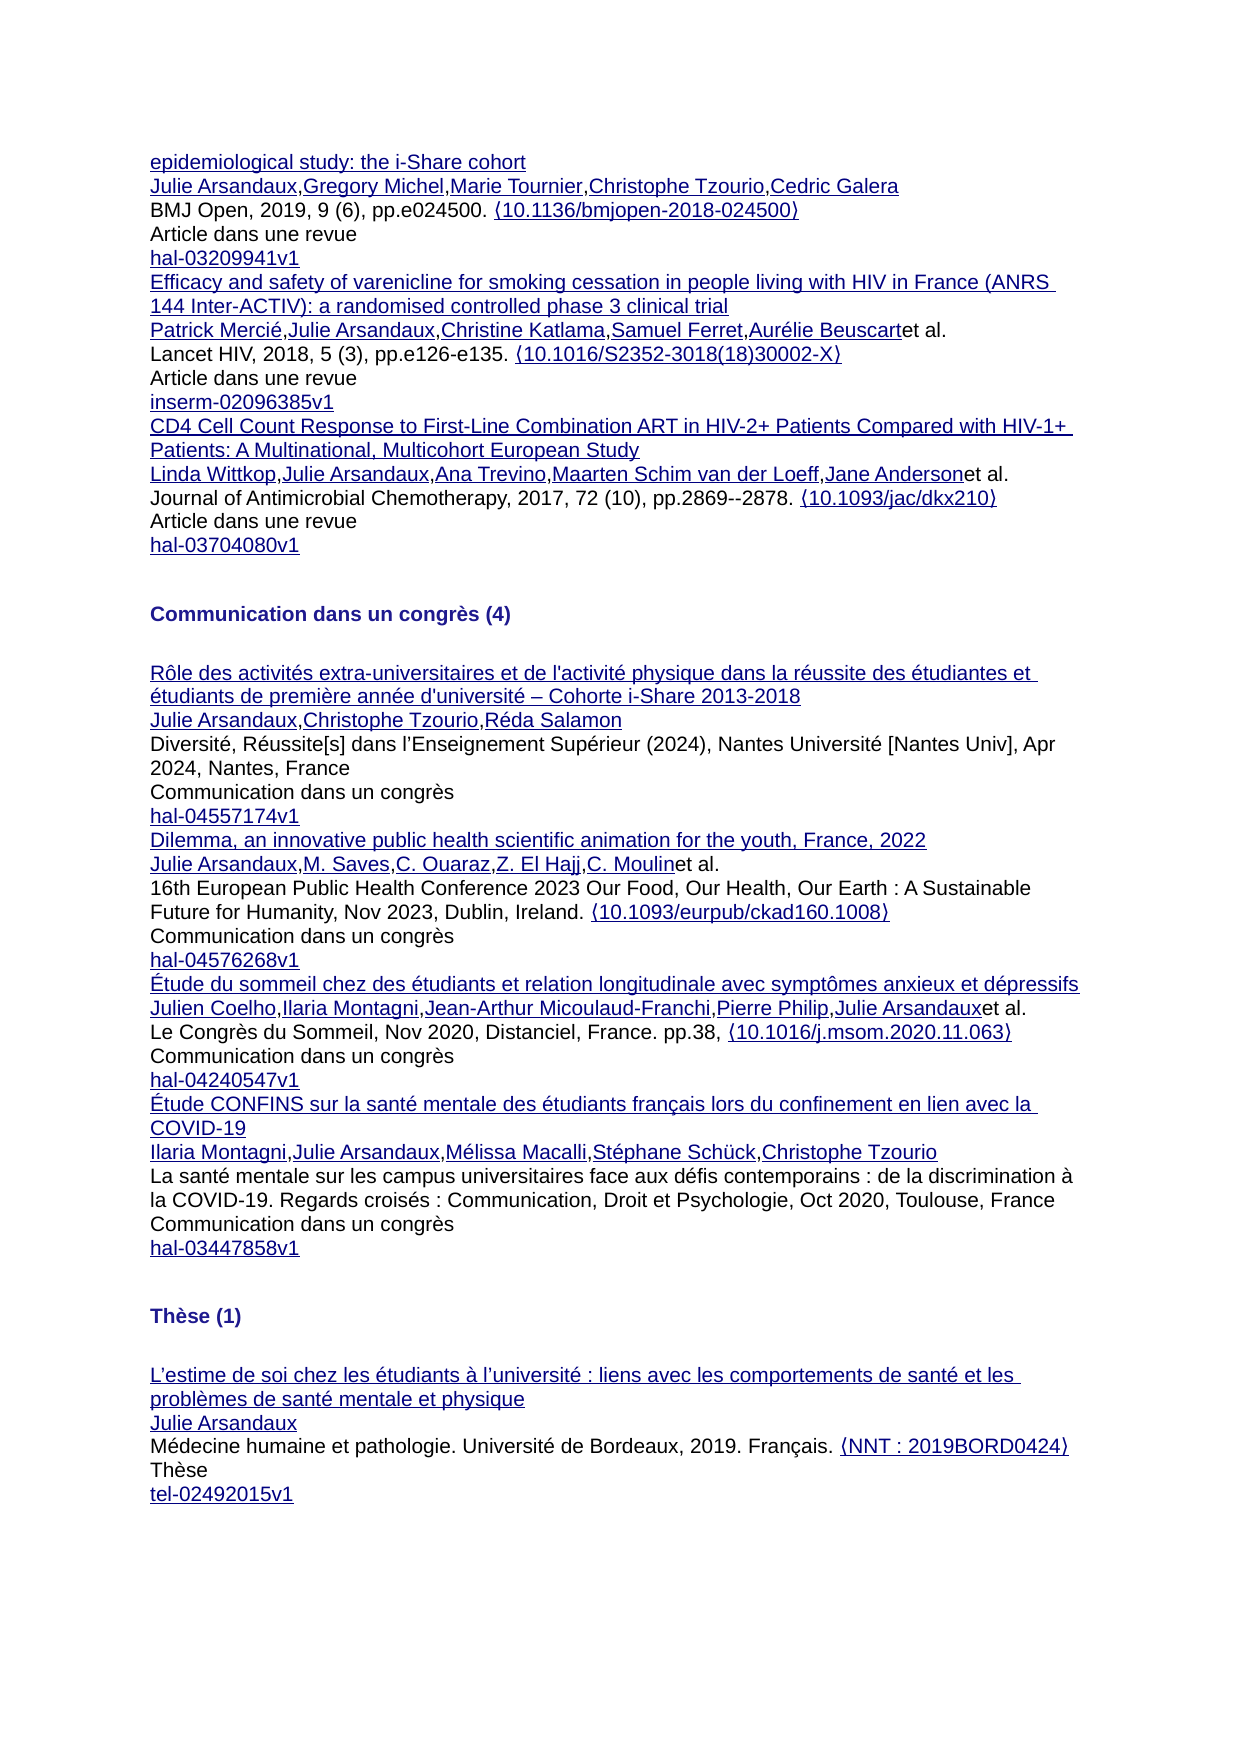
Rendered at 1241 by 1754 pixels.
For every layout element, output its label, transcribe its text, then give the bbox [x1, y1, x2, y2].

table_cell Dilemma, an innovative public health scientific animation for the youth, France, 2022 Julie Arsandaux,M. Saves,C. Ouaraz,Z. El Hajj,C. Moulinet al. 16th European Public Health Conference 2023 Our Food, Our Health, Our Earth : A Sustainable Future for Humanity, Nov 2023, Dublin, Ireland. ⟨10.1093/eurpub/ckad160.1008⟩ Communication dans un congrès hal-04576268v1 [150, 828, 1090, 972]
table_cell Is self-esteem associated with self-rated health among French college students? A longitudinal epidemiological study: the i-Share cohort Julie Arsandaux,Gregory Michel,Marie Tournier,Christophe Tzourio,Cedric Galera BMJ Open, 2019, 9 (6), pp.e024500. ⟨10.1136/bmjopen-2018-024500⟩ Article dans une revue hal-03209941v1 [150, 150, 1090, 270]
table_cell CD4 Cell Count Response to First-Line Combination ART in HIV-2+ Patients Compared with HIV-1+ Patients: A Multinational, Multicohort European Study Linda Wittkop,Julie Arsandaux,Ana Trevino,Maarten Schim van der Loeff,Jane Andersonet al. Journal of Antimicrobial Chemotherapy, 2017, 72 (10), pp.2869--2878. ⟨10.1093/jac/dkx210⟩ Article dans une revue hal-03704080v1 [150, 414, 1090, 557]
table_cell Étude CONFINS sur la santé mentale des étudiants français lors du confinement en lien avec la COVID-19 Ilaria Montagni,Julie Arsandaux,Mélissa Macalli,Stéphane Schück,Christophe Tzourio La santé mentale sur les campus universitaires face aux défis contemporains : de la discrimination à la COVID-19. Regards croisés : Communication, Droit et Psychologie, Oct 2020, Toulouse, France Communication dans un congrès hal-03447858v1 [150, 1092, 1090, 1259]
table_header Rôle des activités extra-universitaires et de l'activité physique dans la réussite des étudiantes et étudiants de première année d'université – Cohorte i-Share 2013-2018 Julie Arsandaux,Christophe Tzourio,Réda Salamon Diversité, Réussite[s] dans l’Enseignement Supérieur (2024), Nantes Université [Nantes Univ], Apr 2024, Nantes, France Communication dans un congrès hal-04557174v1 [150, 660, 1090, 828]
table_cell Efficacy and safety of varenicline for smoking cessation in people living with HIV in France (ANRS 144 Inter-ACTIV): a randomised controlled phase 3 clinical trial Patrick Mercié,Julie Arsandaux,Christine Katlama,Samuel Ferret,Aurélie Beuscartet al. Lancet HIV, 2018, 5 (3), pp.e126-e135. ⟨10.1016/S2352-3018(18)30002-X⟩ Article dans une revue inserm-02096385v1 [150, 270, 1090, 413]
subtitle Communication dans un congrès (4) [150, 602, 1090, 626]
table_cell Étude du sommeil chez des étudiants et relation longitudinale avec symptômes anxieux et dépressifs Julien Coelho,Ilaria Montagni,Jean-Arthur Micoulaud-Franchi,Pierre Philip,Julie Arsandauxet al. Le Congrès du Sommeil, Nov 2020, Distanciel, France. pp.38, ⟨10.1016/j.msom.2020.11.063⟩ Communication dans un congrès hal-04240547v1 [150, 972, 1090, 1092]
table_header L’estime de soi chez les étudiants à l’université : liens avec les comportements de santé et les problèmes de santé mentale et physique Julie Arsandaux Médecine humaine et pathologie. Université de Bordeaux, 2019. Français. ⟨NNT : 2019BORD0424⟩ Thèse tel-02492015v1 [150, 1363, 1090, 1506]
subtitle Thèse (1) [150, 1304, 1090, 1328]
